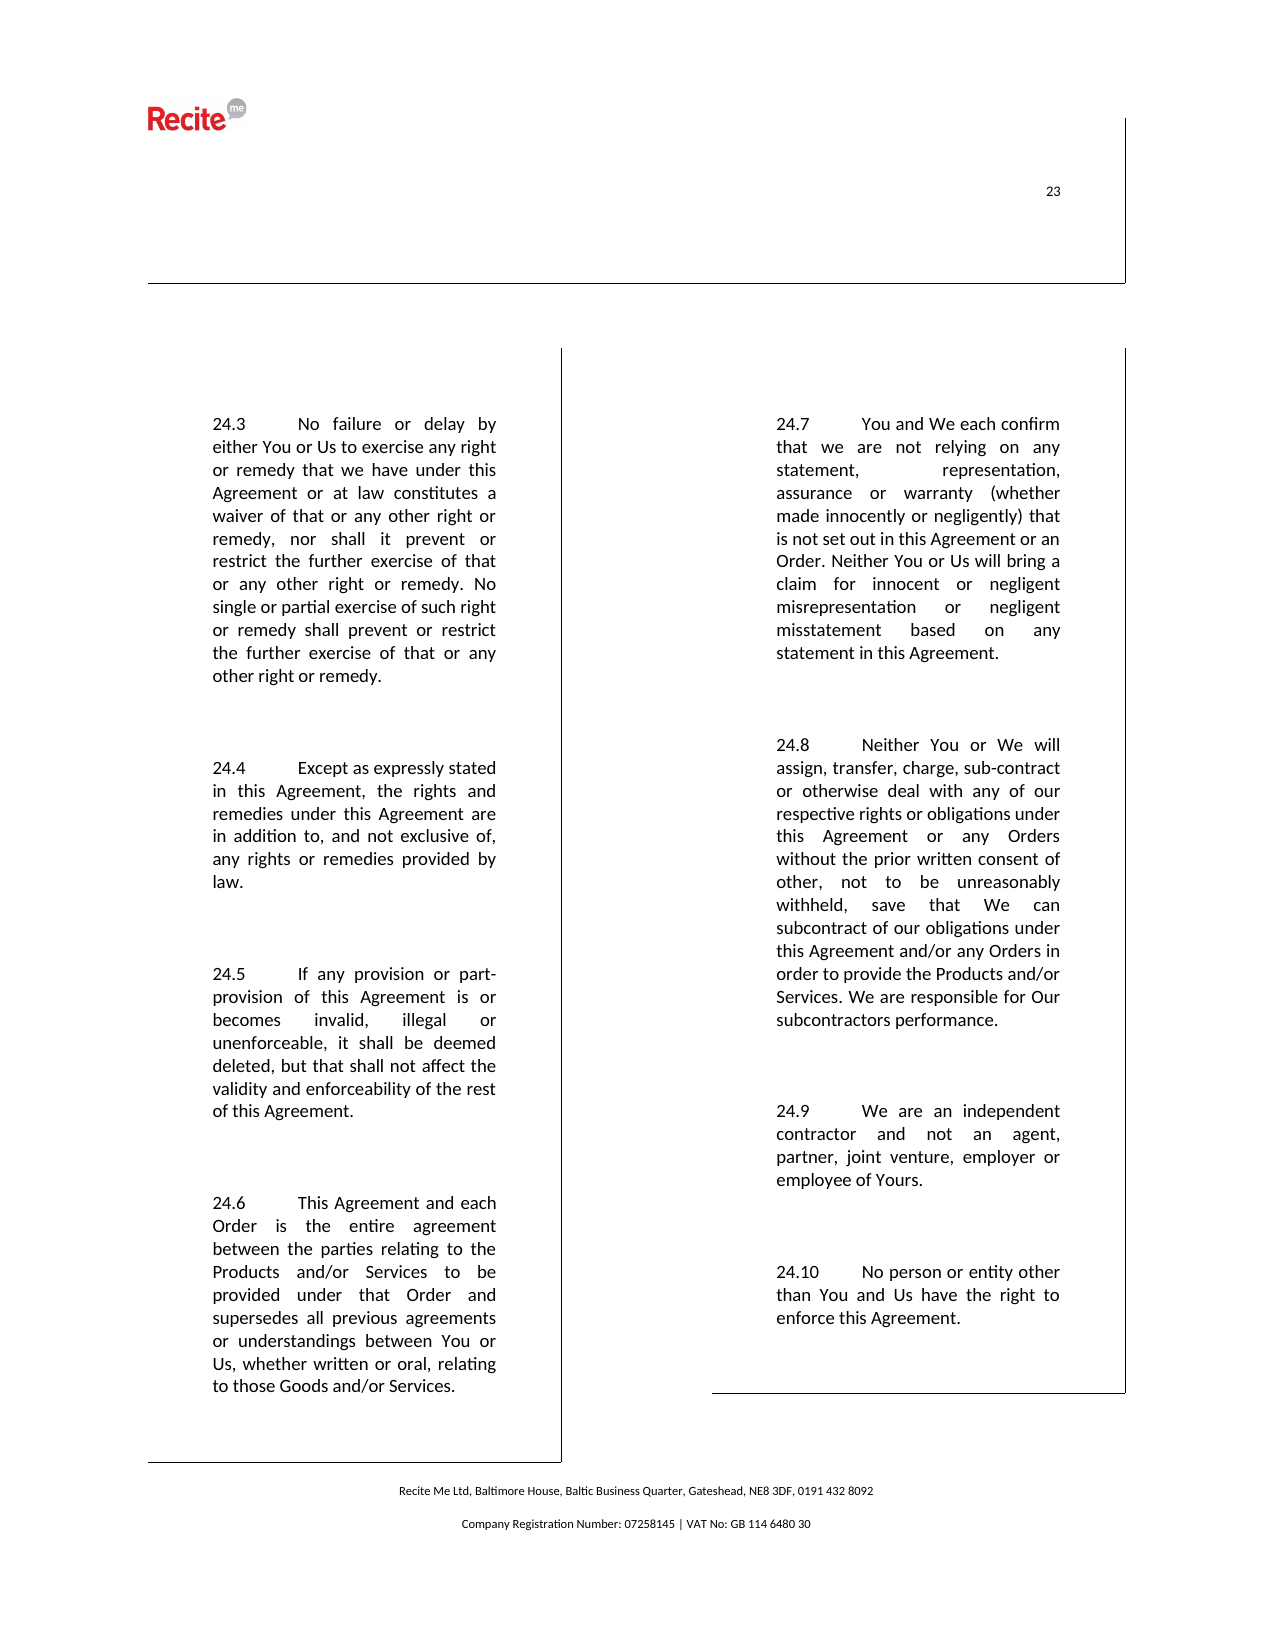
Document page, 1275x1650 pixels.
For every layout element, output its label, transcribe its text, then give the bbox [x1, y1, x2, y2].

list You and We each confirm that we are not relying on any statement, representation, assurance or warranty (whether made innocently or negligently) that is not set out in this Agreement or an Order. Neither You or Us will bring a claim for innocent or negligent misrepresentation or negligent misstatement based on any statement in this Agreement. [712, 347, 1125, 668]
list No person or entity other than You and Us have the right to enforce this Agreement. [712, 1195, 1125, 1393]
list If any provision or part-provision of this Agreement is or becomes invalid, illegal or unenforceable, it shall be deemed deleted, but that shall not affect the validity and enforceability of the rest of this Agreement. [148, 897, 561, 1127]
list This Agreement and each Order is the entire agreement between the parties relating to the Products and/or Services to be provided under that Order and supersedes all previous agreements or understandings between You or Us, whether written or oral, relating to those Goods and/or Services. [148, 1127, 561, 1462]
list No failure or delay by either You or Us to exercise any right or remedy that we have under this Agreement or at law constitutes a waiver of that or any other right or remedy, nor shall it prevent or restrict the further exercise of that or any other right or remedy. No single or partial exercise of such right or remedy shall prevent or restrict the further exercise of that or any other right or remedy. [148, 347, 561, 691]
list Neither You or We will assign, transfer, charge, sub-contract or otherwise deal with any of our respective rights or obligations under this Agreement or any Orders without the prior written consent of other, not to be unreasonably withheld, save that We can subcontract of our obligations under this Agreement and/or any Orders in order to provide the Products and/or Services. We are responsible for Our subcontractors performance. [712, 668, 1125, 1035]
list Except as expressly stated in this Agreement, the rights and remedies under this Agreement are in addition to, and not exclusive of, any rights or remedies provided by law. [148, 691, 561, 897]
list We are an independent contractor and not an agent, partner, joint venture, employer or employee of Yours. [712, 1035, 1125, 1195]
